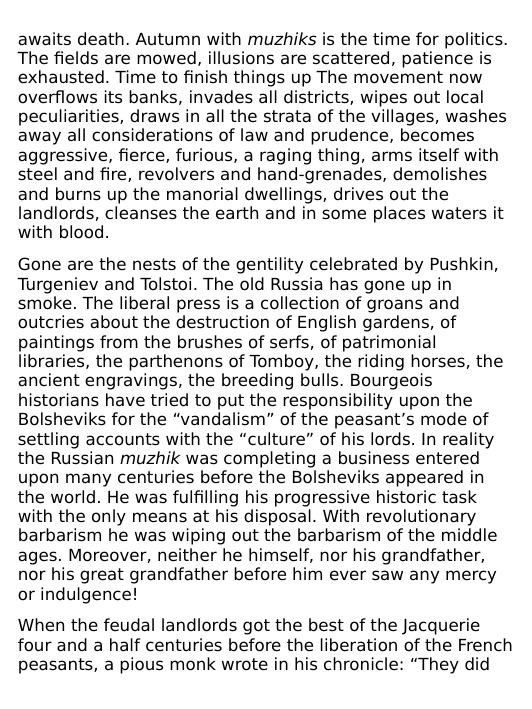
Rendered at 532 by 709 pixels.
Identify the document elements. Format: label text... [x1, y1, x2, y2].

text awaits death. Autumn with muzhiks is the time for politics. The fields are mowed, illusions are scattered, patience is exhausted. Time to finish things up The movement now overflows its banks, invades all districts, wipes out local peculiarities, draws in all the strata of the villages, washes away all considerations of law and prudence, becomes aggressive, fierce, furious, a raging thing, arms itself with steel and fire, revolvers and hand-grenades, demolishes and burns up the manorial dwellings, drives out the landlords, cleanses the earth and in some places waters it with blood. [18, 29, 514, 243]
text When the feudal landlords got the best of the Jacquerie four and a half centuries before the liberation of the French peasants, a pious monk wrote in his chronicle: “They did [18, 616, 514, 674]
text Gone are the nests of the gentility celebrated by Pushkin, Turgeniev and Tolstoi. The old Russia has gone up in smoke. The liberal press is a collection of groans and outcries about the destruction of English gardens, of paintings from the brushes of serfs, of patrimonial libraries, the parthenons of Tomboy, the riding horses, the ancient engravings, the breeding bulls. Bourgeois historians have tried to put the responsibility upon the Bolsheviks for the “vandalism” of the peasant’s mode of settling accounts with the “culture” of his lords. In reality the Russian muzhik was completing a business entered upon many centuries before the Bolsheviks appeared in the world. He was fulfilling his progressive historic task with the only means at his disposal. With revolutionary barbarism he was wiping out the barbarism of the middle ages. Moreover, neither he himself, nor his grandfather, nor his great grandfather before him ever saw any mercy or indulgence! [18, 255, 514, 604]
